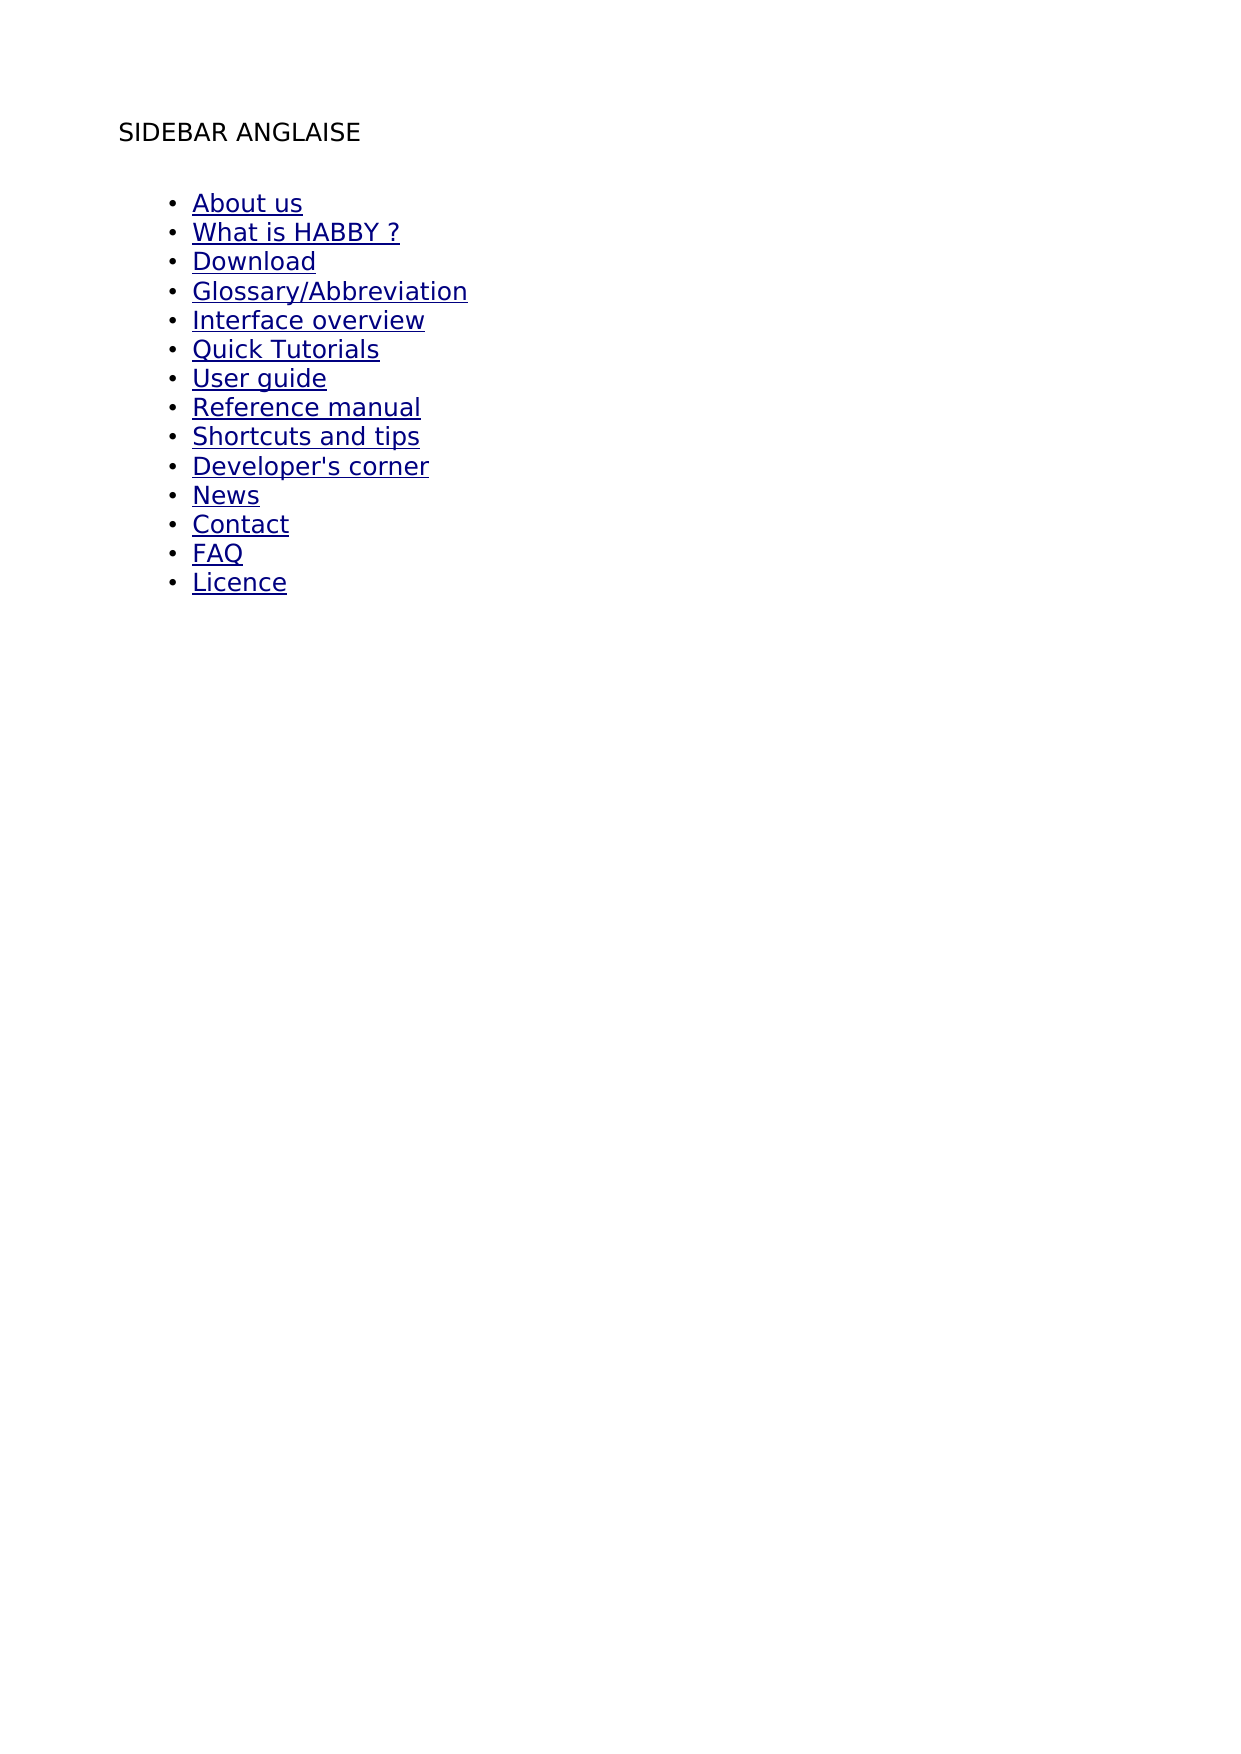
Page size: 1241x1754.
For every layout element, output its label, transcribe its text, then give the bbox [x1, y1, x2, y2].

list User guide [177, 364, 1122, 393]
list FAQ [177, 539, 1122, 568]
list News [177, 481, 1122, 510]
list Glossary/Abbreviation [177, 277, 1122, 306]
list Interface overview [177, 306, 1122, 335]
list Download [177, 248, 1122, 277]
list Reference manual [177, 393, 1122, 423]
text SIDEBAR ANGLAISE [118, 118, 1122, 147]
list Shortcuts and tips [177, 423, 1122, 452]
list Developer's corner [177, 452, 1122, 481]
list Licence [177, 568, 1122, 598]
list About us [177, 189, 1122, 218]
list What is HABBY ? [177, 218, 1122, 248]
list Quick Tutorials [177, 335, 1122, 364]
list Contact [177, 510, 1122, 539]
